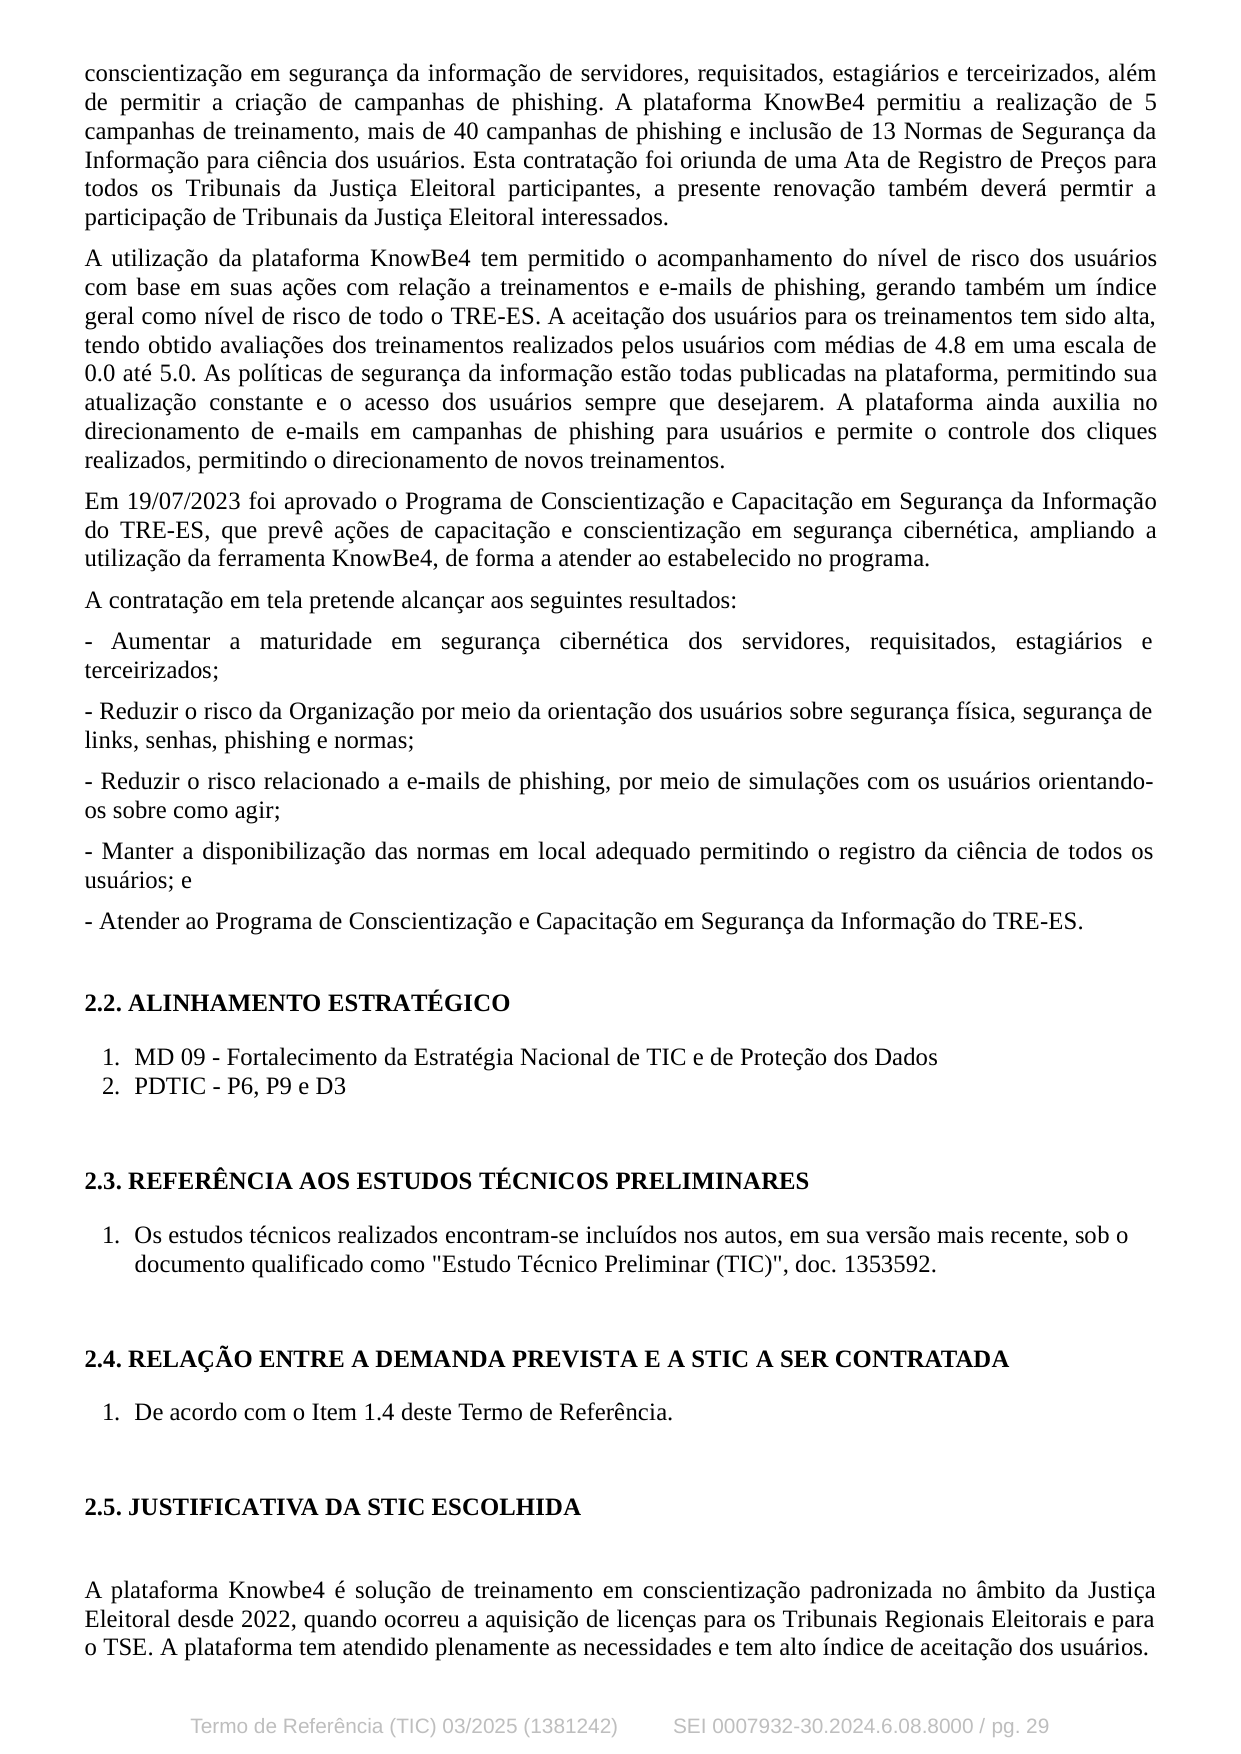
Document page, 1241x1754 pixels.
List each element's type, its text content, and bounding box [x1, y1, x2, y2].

text A utilização da plataforma KnowBe4 tem permitido o acompanhamento do nível de risco dos usuários com base em suas ações com relação a treinamentos e e-mails de phishing, gerando também um índice geral como nível de risco de todo o TRE-ES. A aceitação dos usuários para os treinamentos tem sido alta, tendo obtido avaliações dos treinamentos realizados pelos usuários com médias de 4.8 em uma escala de 0.0 até 5.0. As políticas de segurança da informação estão todas publicadas na plataforma, permitindo sua atualização constante e o acesso dos usuários sempre que desejarem. A plataforma ainda auxilia no direcionamento de e-mails em campanhas de phishing para usuários e permite o controle dos cliques realizados, permitindo o direcionamento de novos treinamentos. [84, 243, 1157, 473]
text Em 19/07/2023 foi aprovado o Programa de Conscientização e Capacitação em Segurança da Informação do TRE-ES, que prevê ações de capacitação e conscientização em segurança cibernética, ampliando a utilização da ferramenta KnowBe4, de forma a atender ao estabelecido no programa. [84, 486, 1158, 572]
text 2.3. REFERÊNCIA AOS ESTUDOS TÉCNICOS PRELIMINARES [84, 1166, 1158, 1195]
text Termo de Referência (TIC) 03/2025 (1381242) SEI 0007932-30.2024.6.08.8000 / pg. 29 [190, 1713, 1158, 1737]
text - Reduzir o risco relacionado a e-mails de phishing, por meio de simulações com os usuários orientando-os sobre como agir; [84, 766, 1161, 823]
text - Atender ao Programa de Conscientização e Capacitação em Segurança da Informação do TRE-ES. [84, 906, 1158, 935]
text 2.2. ALINHAMENTO ESTRATÉGICO [84, 988, 1158, 1017]
text A plataforma Knowbe4 é solução de treinamento em conscientização padronizada no âmbito da Justiça Eleitoral desde 2022, quando ocorreu a aquisição de licenças para os Tribunais Regionais Eleitorais e para o TSE. A plataforma tem atendido plenamente as necessidades e tem alto índice de aceitação dos usuários. [84, 1575, 1156, 1661]
text 1. MD 09 - Fortalecimento da Estratégia Nacional de TIC e de Proteção dos Dados 2. PDTIC - P6, P9 e D3 [102, 1042, 946, 1100]
text - Aumentar a maturidade em segurança cibernética dos servidores, requisitados, estagiários e terceirizados; [84, 626, 1161, 683]
text 2.5. JUSTIFICATIVA DA STIC ESCOLHIDA [84, 1492, 1158, 1521]
text A contratação em tela pretende alcançar aos seguintes resultados: [84, 585, 1158, 613]
text - Manter a disponibilização das normas em local adequado permitindo o registro da ciência de todos os usuários; e [84, 836, 1161, 893]
text 1. Os estudos técnicos realizados encontram-se incluídos nos autos, em sua versão mais recente, sob o documento qualificado como "Estudo Técnico Preliminar (TIC)", doc. 1353592. [102, 1220, 1137, 1277]
text 2.4. RELAÇÃO ENTRE A DEMANDA PREVISTA E A STIC A SER CONTRATADA [84, 1344, 1158, 1372]
text 1. De acordo com o Item 1.4 deste Termo de Referência. [102, 1397, 1158, 1426]
text conscientização em segurança da informação de servidores, requisitados, estagiários e terceirizados, além de permitir a criação de campanhas de phishing. A plataforma KnowBe4 permitiu a realização de 5 campanhas de treinamento, mais de 40 campanhas de phishing e inclusão de 13 Normas de Segurança da Informação para ciência dos usuários. Esta contratação foi oriunda de uma Ata de Registro de Preços para todos os Tribunais da Justiça Eleitoral participantes, a presente renovação também deverá permtir a participação de Tribunais da Justiça Eleitoral interessados. [84, 58, 1157, 231]
text - Reduzir o risco da Organização por meio da orientação dos usuários sobre segurança física, segurança de links, senhas, phishing e normas; [84, 696, 1162, 753]
